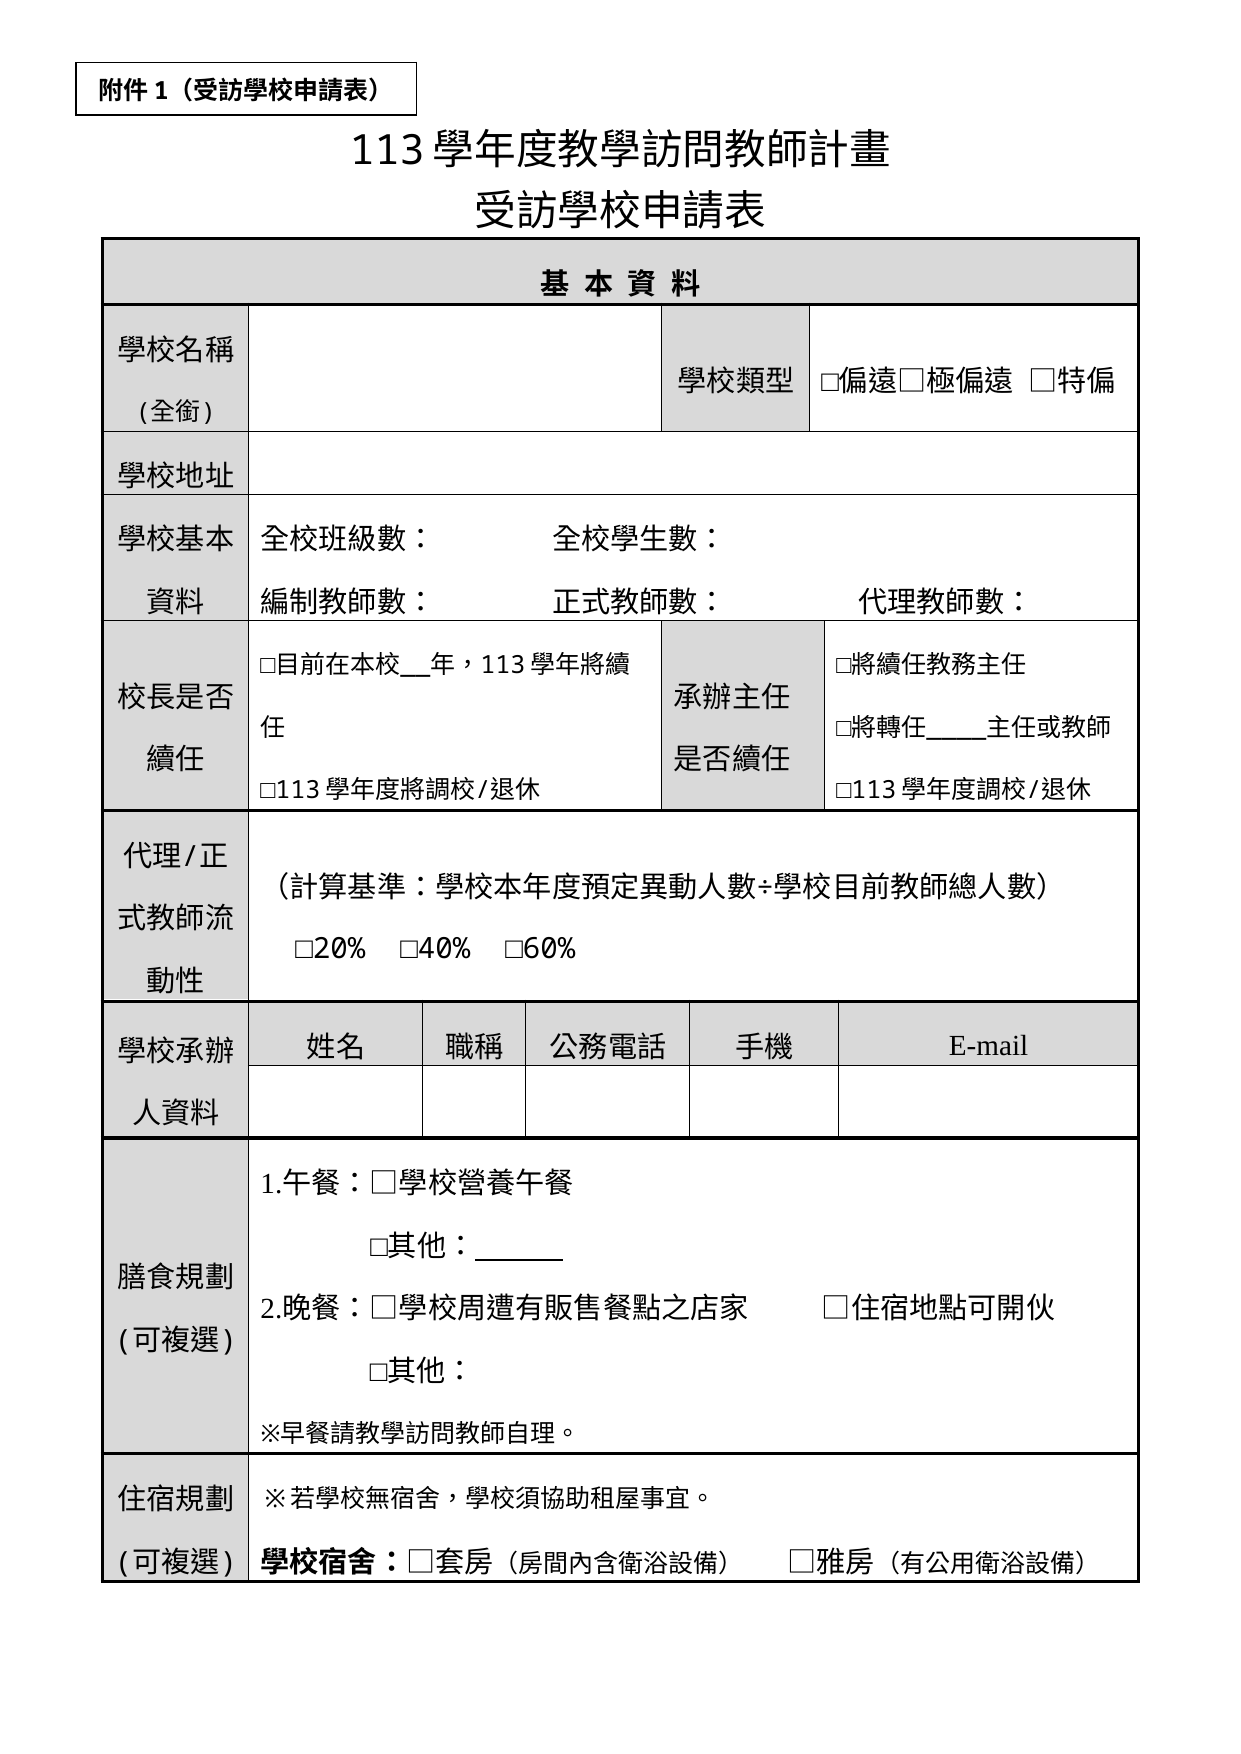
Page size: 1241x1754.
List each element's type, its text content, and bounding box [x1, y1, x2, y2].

table_cell [423, 1066, 525, 1136]
table_cell 住宿規劃 (可複選) [104, 1455, 248, 1580]
table_cell （計算基準：學校本年度預定異動人數÷學校目前教師總人數） □20% □40% □60% [249, 812, 1137, 999]
text 113學年度教學訪問教師計畫 [75, 116, 1165, 177]
table_cell [249, 432, 1137, 494]
table_cell [839, 1066, 1137, 1136]
table_header 基 本 資 料 [104, 240, 1137, 303]
table_cell ※若學校無宿舍，學校須協助租屋事宜。 學校宿舍：□套房（房間內含衛浴設備） □雅房（有公用衛浴設備） [249, 1455, 1137, 1580]
text 受訪學校申請表 [75, 177, 1165, 237]
table_cell 手機 [690, 1003, 838, 1065]
table_cell [690, 1066, 838, 1136]
table_cell 全校班級數： 全校學生數： 編制教師數： 正式教師數： 代理教師數： [249, 495, 1137, 620]
table_cell [526, 1066, 689, 1136]
table_cell 學校承辦人資料 [104, 1003, 248, 1136]
table_cell 職稱 [423, 1003, 525, 1065]
table_cell 學校地址 [104, 432, 248, 494]
text [77, 63, 416, 114]
table_cell □目前在本校__年，113學年將續任 □113學年度將調校/退休 [249, 621, 661, 809]
table_cell 學校名稱 (全銜) [104, 306, 248, 431]
table_cell [249, 306, 661, 431]
table_cell 學校基本資料 [104, 495, 248, 620]
table_cell [249, 1066, 422, 1136]
text 附件1（受訪學校申請表） [92, 71, 401, 107]
table_cell 代理/正式教師流動性 [104, 812, 248, 999]
table_cell 膳食規劃 (可複選) [104, 1140, 248, 1452]
table_cell 承辦主任是否續任 [662, 621, 824, 809]
table_cell □將續任教務主任 □將轉任____主任或教師 □113學年度調校/退休 [825, 621, 1137, 809]
table_cell 學校類型 [662, 306, 809, 431]
table_cell 1.午餐：□學校營養午餐 □其他： 2.晚餐：□學校周遭有販售餐點之店家 □住宿地點可開伙 □其他： ※早餐請教學訪問教師自理。 [249, 1140, 1137, 1452]
table_cell 校長是否續任 [104, 621, 248, 809]
table_cell 姓名 [249, 1003, 422, 1065]
table_cell E-mail [839, 1003, 1137, 1065]
table_cell 公務電話 [526, 1003, 689, 1065]
table_cell □偏遠□極偏遠 □特偏 [810, 306, 1137, 431]
